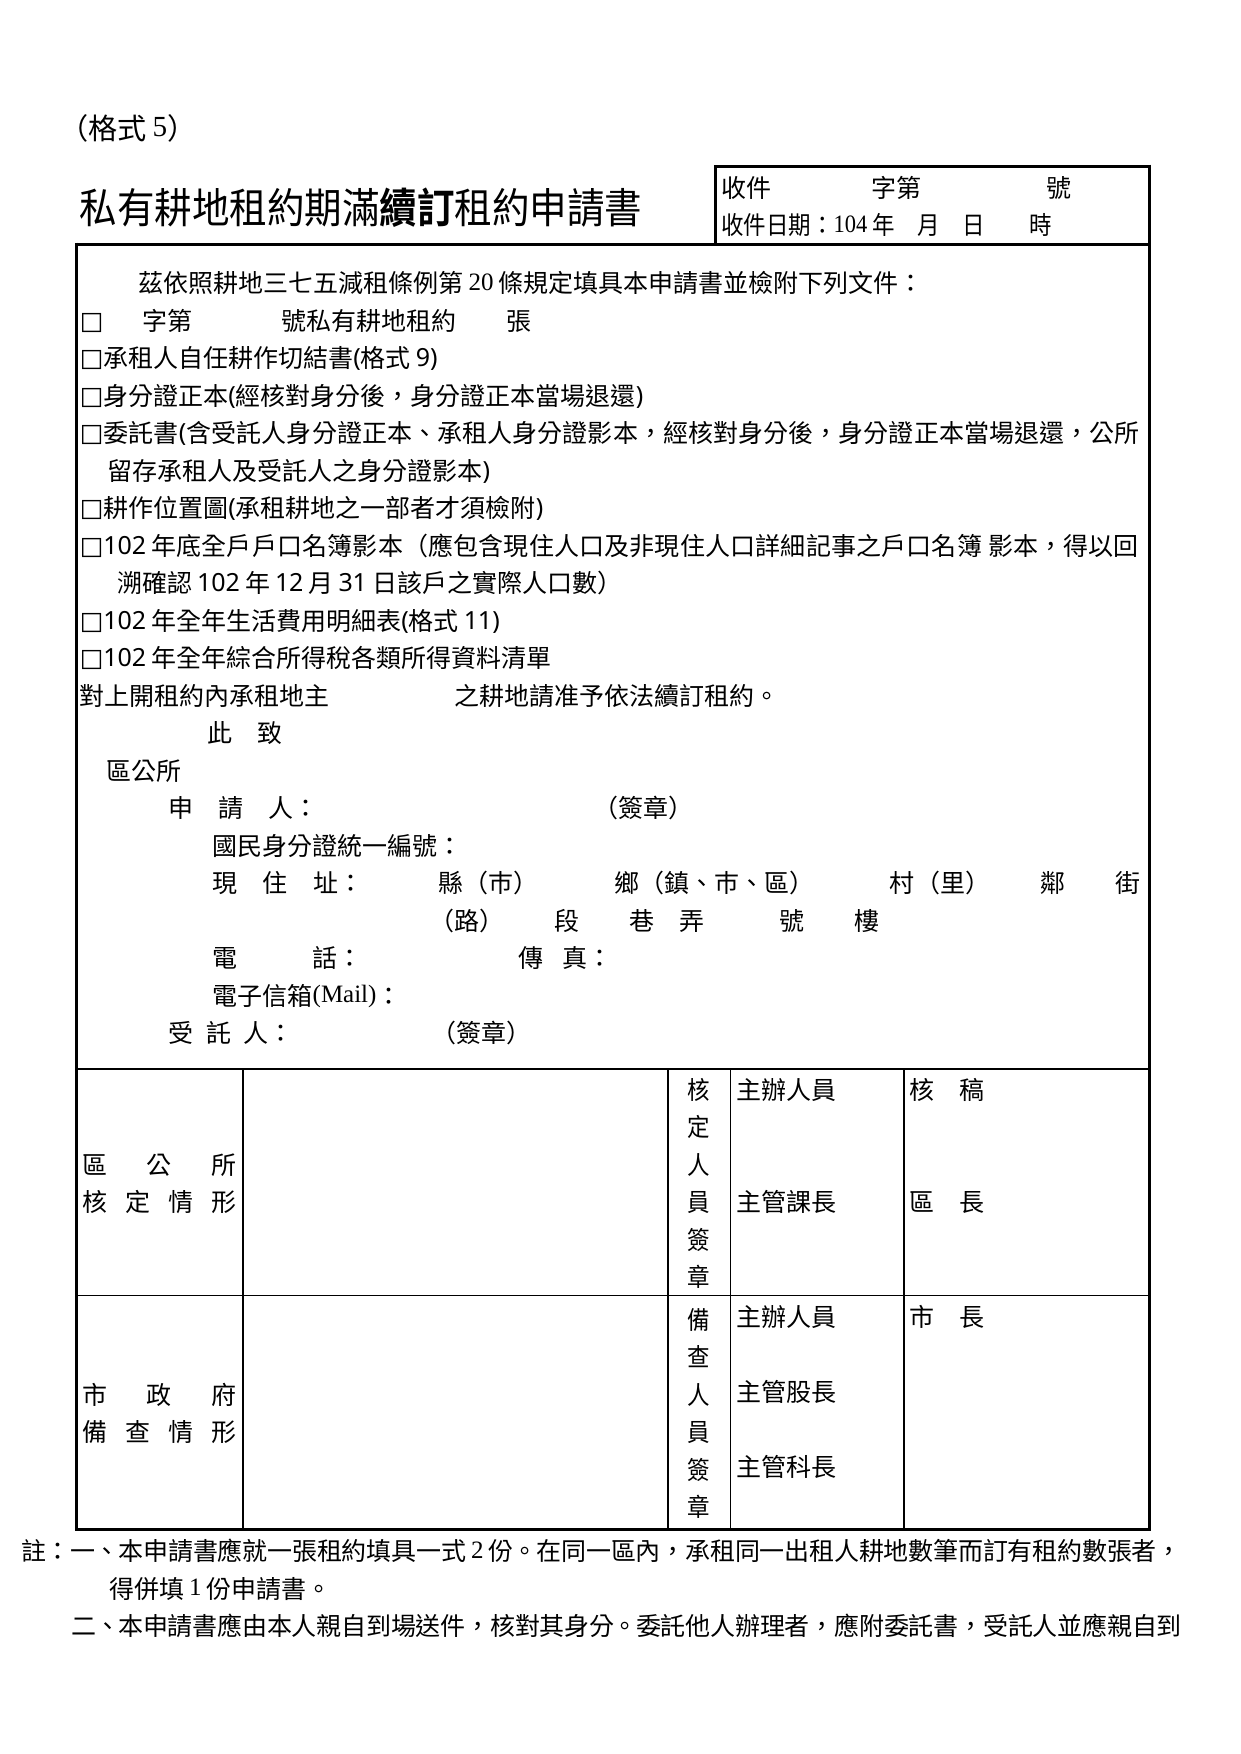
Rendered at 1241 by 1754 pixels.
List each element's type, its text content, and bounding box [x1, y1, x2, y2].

table_cell 區公所 核定情形 [78, 1070, 242, 1295]
table_header 私有耕地租約期滿續訂租約申請書 [77, 165, 714, 243]
table_cell 茲依照耕地三七五減租條例第20條規定填具本申請書並檢附下列文件： □ 字第 號私有耕地租約 張 □承租人自任耕作切結書(格式9) □身分證正本(經核對身分後，身分證正本當場退還) □委託書(含受託人身分證正本、承租人身分證影本，經核對身分後，身分證正本當場退還，公所留存承租人及受託人之身分證影本) □耕作位置圖(承租耕地之一部者才須檢附) □102年底全戶戶口名簿影本（應包含現住人口及非現住人口詳細記事之戶口名簿 影本，得以回溯確認102年12月31日該戶之實際人口數） □102年全年生活費用明細表(格式11) □102年全年綜合所得稅各類所得資料清單 對上開租約內承租地主 之耕地請准予依法續訂租約。 此 致 區公所 申 請 人： （簽章） 國民身分證統一編號： 現 住 址： 縣（巿） 鄉（鎮、巿、區） 村（里） 鄰 街（路） 段 巷 弄 號 樓 電 話： 傳 真： 電子信箱(Mail)： 受 託 人： （簽章） [78, 246, 1148, 1068]
table_cell 市政府 備查情形 [78, 1296, 242, 1528]
table_cell 主辦人員 主管股長 主管科長 [731, 1296, 903, 1528]
table_cell 核稿 區長 [905, 1070, 1148, 1295]
text 二、本申請書應由本人親自到場送件，核對其身分。委託他人辦理者，應附委託書，受託人並應親自到 [72, 1606, 1181, 1644]
table_cell 備 查 人 員 簽 章 [669, 1296, 730, 1528]
table_cell 主辦人員 主管課長 [731, 1070, 903, 1295]
table_header 收件 字第 號 收件日期：104年 月 日 時 [717, 168, 1148, 243]
table_cell 市 長 [905, 1296, 1148, 1528]
text （格式5） [59, 89, 1181, 164]
table_cell [244, 1296, 667, 1528]
text 註：一、本申請書應就一張租約填具一式2份。在同一區內，承租同一出租人耕地數筆而訂有租約數張者，得併填1份申請書。 [14, 1531, 1181, 1606]
table_cell 核 定 人 員 簽 章 [669, 1070, 730, 1295]
table_cell [244, 1070, 667, 1295]
